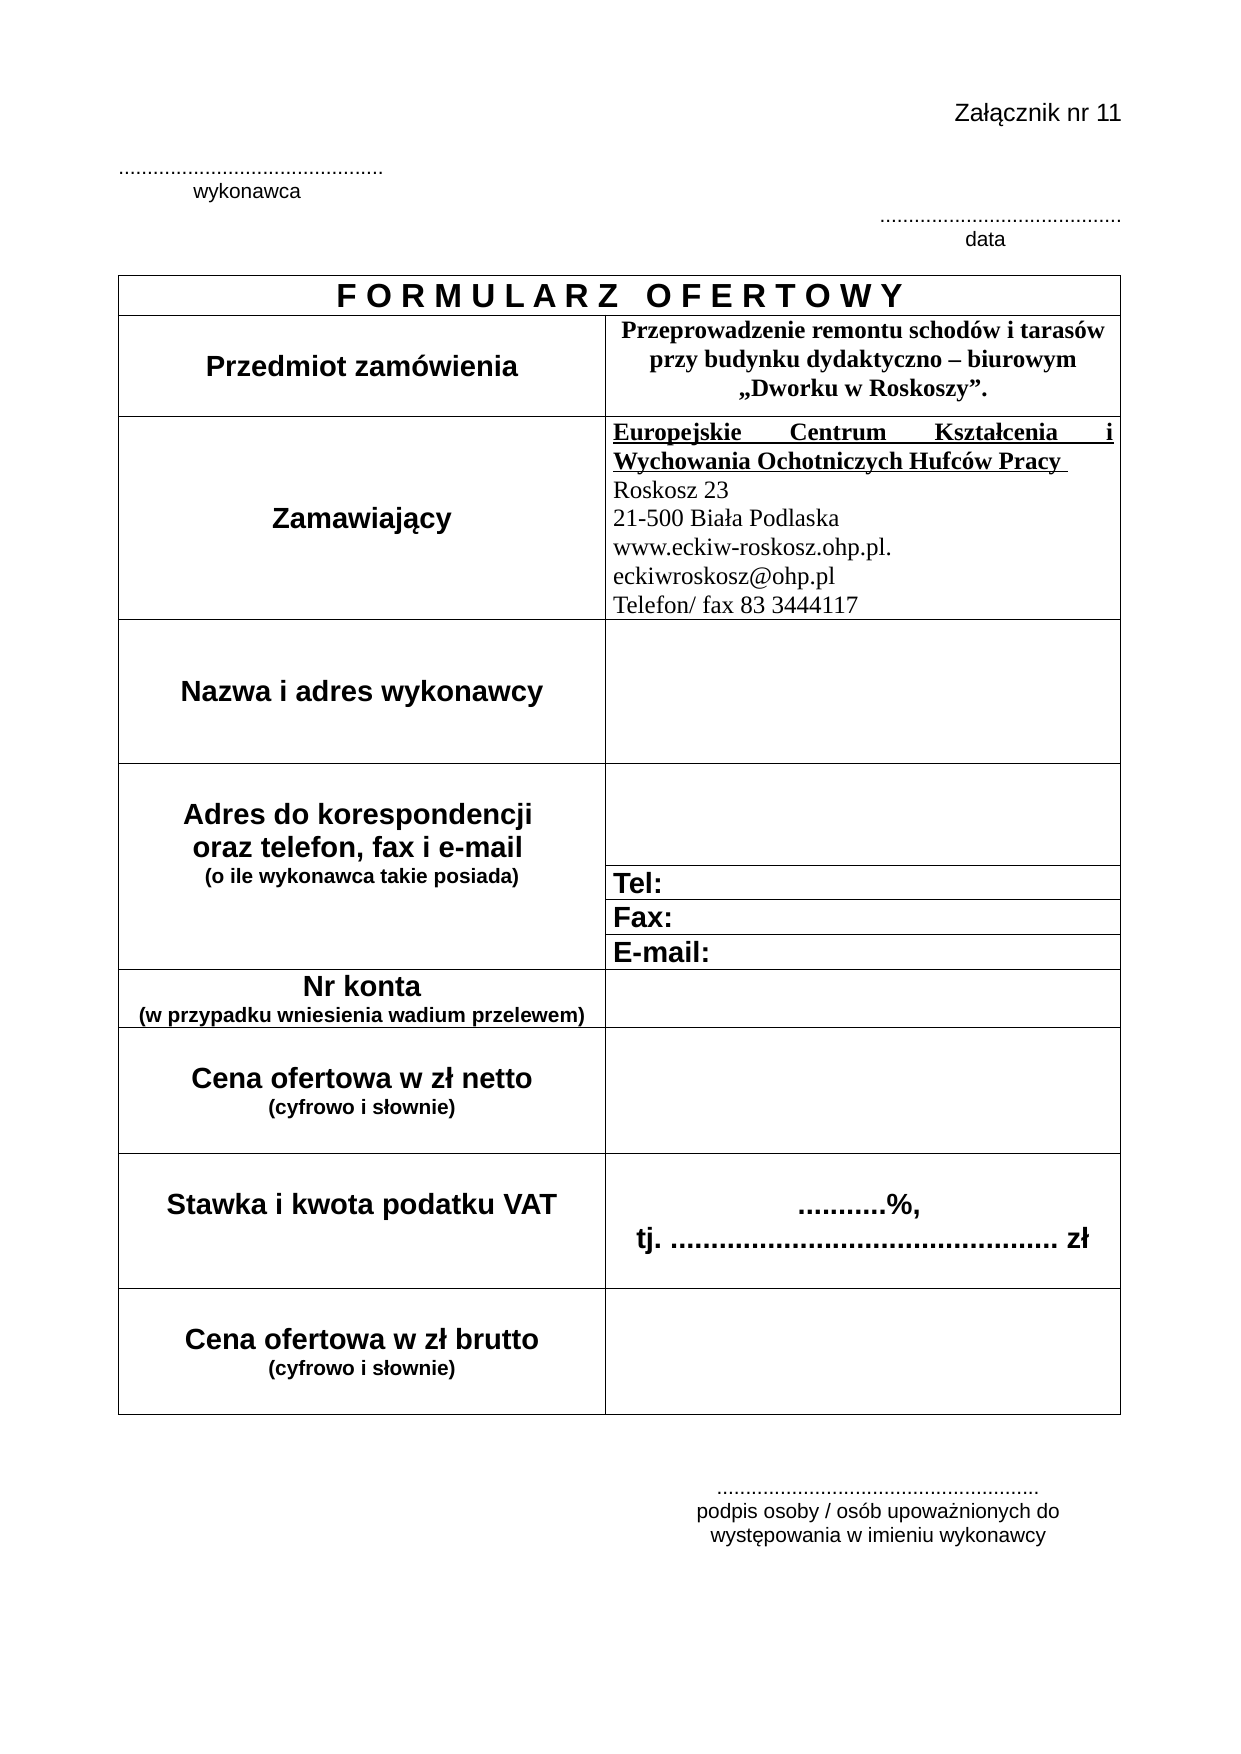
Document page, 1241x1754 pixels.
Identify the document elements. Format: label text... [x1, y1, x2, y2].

table_cell Fax: [606, 900, 1120, 934]
table_header F O R M U L A R Z O F E R T O W Y [119, 276, 1120, 314]
table_cell [606, 1028, 1120, 1153]
text podpis osoby / osób upoważnionych do [561, 1499, 1122, 1523]
table_cell ...........%, tj. ................................................ zł [606, 1154, 1120, 1288]
table_cell Europejskie Centrum Kształcenia i Wychowania Ochotniczych Hufców Pracy Roskosz 23 21-500 Biała Podlaska www.eckiw-roskosz.ohp.pl. eckiwroskosz@ohp.pl Telefon/ fax 83 3444117 [606, 417, 1120, 618]
table_cell Zamawiający [119, 417, 605, 618]
table_cell Nr konta (w przypadku wniesienia wadium przelewem) [119, 970, 605, 1027]
text .............................................. [118, 155, 1122, 179]
text data [118, 227, 1122, 251]
table_cell Tel: [606, 866, 1120, 899]
table_cell E-mail: [606, 935, 1120, 968]
table_cell Stawka i kwota podatku VAT [119, 1154, 605, 1288]
table_cell [606, 970, 1120, 1027]
table_cell Cena ofertowa w zł brutto (cyfrowo i słownie) [119, 1289, 605, 1413]
table_cell Cena ofertowa w zł netto (cyfrowo i słownie) [119, 1028, 605, 1153]
text ........................................................ [561, 1475, 1122, 1499]
text występowania w imieniu wykonawcy [561, 1523, 1122, 1547]
table_cell Przedmiot zamówienia [119, 316, 605, 416]
table_cell Adres do korespondencji oraz telefon, fax i e-mail (o ile wykonawca takie posiada) [119, 764, 605, 968]
table_cell [606, 620, 1120, 763]
text wykonawca [118, 179, 1122, 203]
table_cell [606, 1289, 1120, 1413]
table_cell Przeprowadzenie remontu schodów i tarasów przy budynku dydaktyczno – biurowym „Dworku w Roskoszy”. [606, 316, 1120, 416]
table_cell Nazwa i adres wykonawcy [119, 620, 605, 763]
text .......................................... [118, 203, 1122, 227]
table_cell [606, 764, 1120, 865]
subtitle Załącznik nr 11 [118, 98, 1122, 126]
